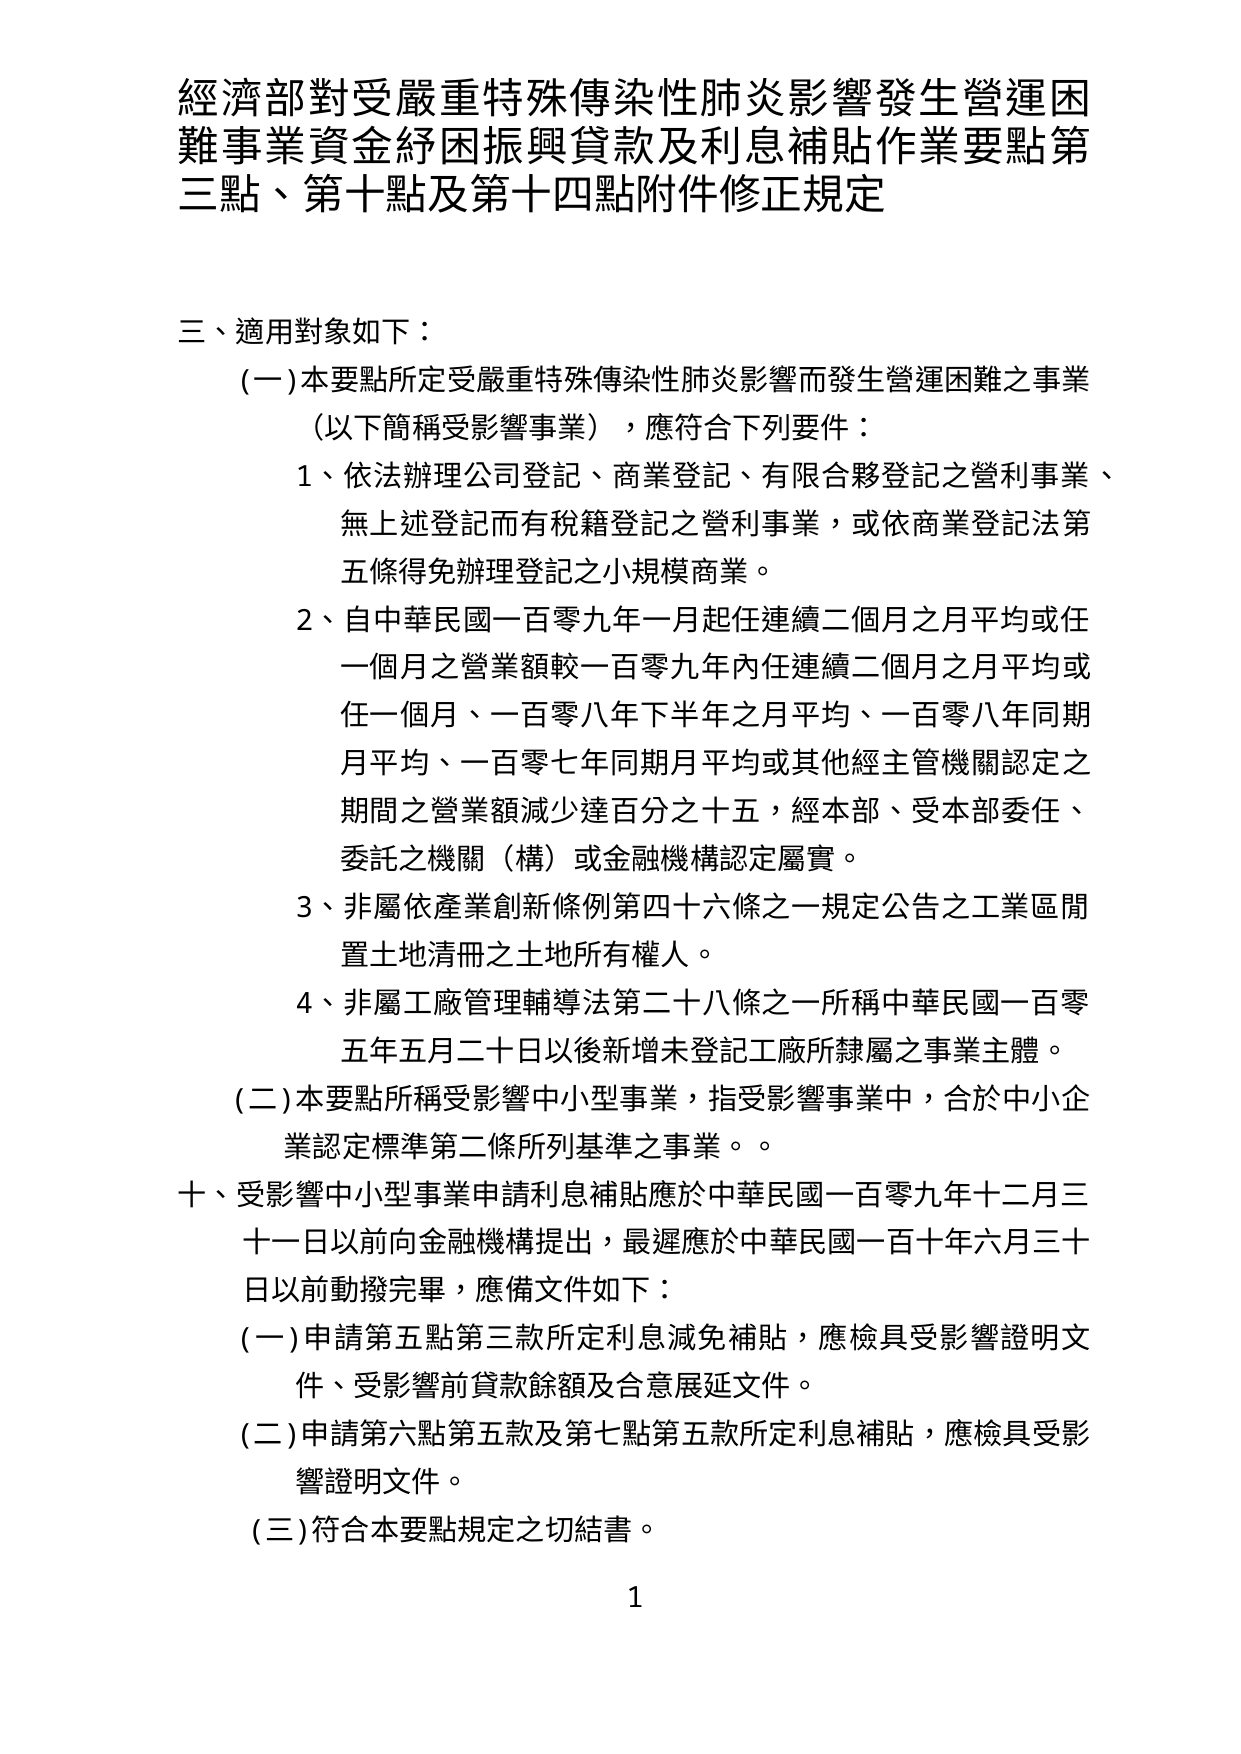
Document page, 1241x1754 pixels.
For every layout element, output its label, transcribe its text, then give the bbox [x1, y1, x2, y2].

text (一)申請第五點第三款所定利息減免補貼，應檢具受影響證明文件、受影響前貸款餘額及合意展延文件。 [236, 1310, 1092, 1406]
text (一)本要點所定受嚴重特殊傳染性肺炎影響而發生營運困難之事業（以下簡稱受影響事業），應符合下列要件： [236, 352, 1092, 448]
text 4、非屬工廠管理輔導法第二十八條之一所稱中華民國一百零五年五月二十日以後新增未登記工廠所隸屬之事業主體。 [295, 975, 1092, 1071]
text (三)符合本要點規定之切結書。 [177, 1502, 1092, 1550]
text 3、非屬依產業創新條例第四十六條之一規定公告之工業區閒置土地清冊之土地所有權人。 [295, 879, 1092, 975]
text (二)申請第六點第五款及第七點第五款所定利息補貼，應檢具受影響證明文件。 [236, 1406, 1092, 1502]
text 三、適用對象如下： [177, 304, 1092, 352]
text 1、依法辦理公司登記、商業登記、有限合夥登記之營利事業、無上述登記而有稅籍登記之營利事業，或依商業登記法第五條得免辦理登記之小規模商業。 [295, 448, 1092, 592]
text 經濟部對受嚴重特殊傳染性肺炎影響發生營運困難事業資金紓困振興貸款及利息補貼作業要點第三點、第十點及第十四點附件修正規定 [177, 75, 1092, 219]
text 2、自中華民國一百零九年一月起任連續二個月之月平均或任一個月之營業額較一百零九年內任連續二個月之月平均或任一個月、一百零八年下半年之月平均、一百零八年同期月平均、一百零七年同期月平均或其他經主管機關認定之期間之營業額減少達百分之十五，經本部、受本部委任、委託之機關（構）或金融機構認定屬實。 [295, 592, 1092, 879]
text 十、受影響中小型事業申請利息補貼應於中華民國一百零九年十二月三十一日以前向金融機構提出，最遲應於中華民國一百十年六月三十日以前動撥完畢，應備文件如下： [177, 1167, 1092, 1310]
text (二)本要點所稱受影響中小型事業，指受影響事業中，合於中小企業認定標準第二條所列基準之事業。。 [213, 1071, 1092, 1167]
